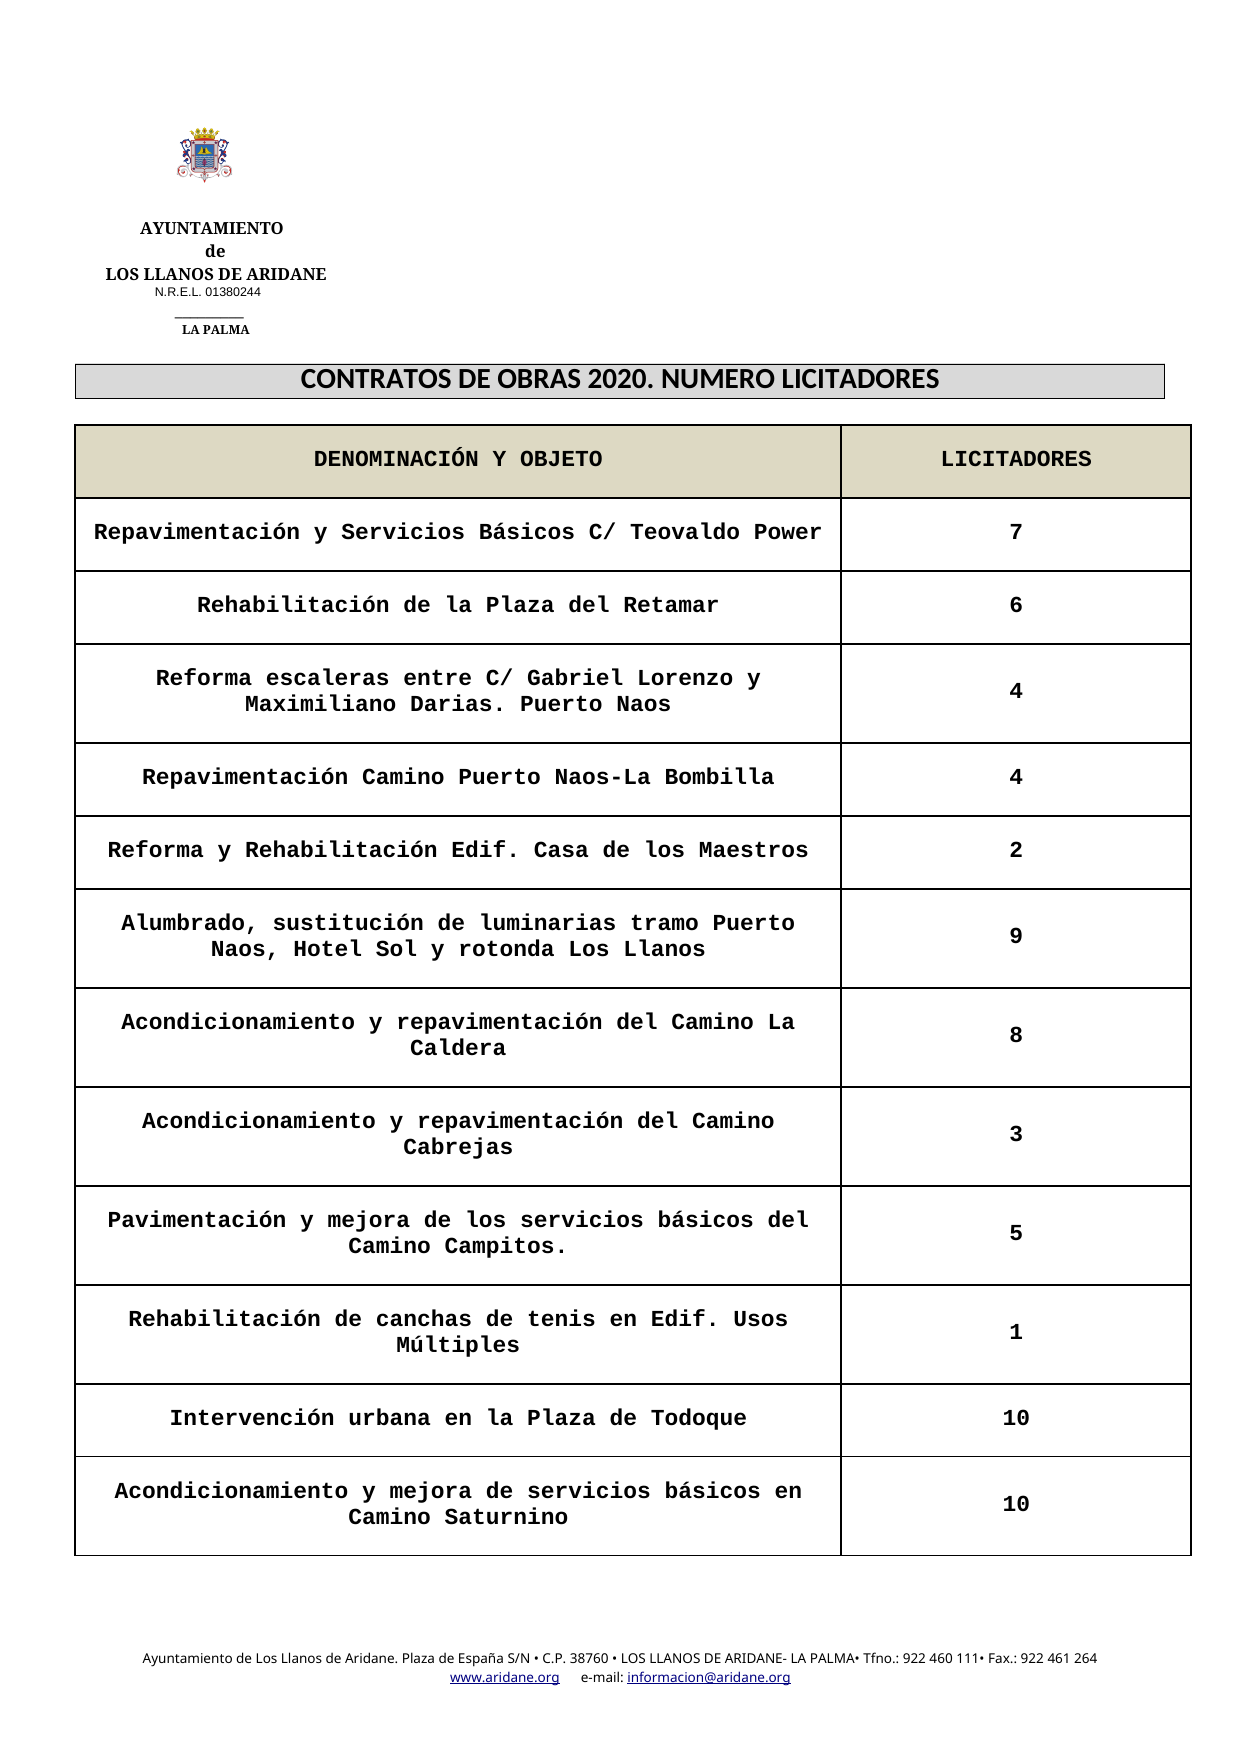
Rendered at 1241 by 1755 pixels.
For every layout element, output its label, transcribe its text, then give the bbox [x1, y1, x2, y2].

table_cell Rehabilitación de canchas de tenis en Edif. Usos Múltiples [76, 1286, 840, 1383]
table_cell 4 [842, 744, 1190, 815]
table_header LICITADORES [842, 426, 1190, 497]
table_cell Rehabilitación de la Plaza del Retamar [76, 572, 840, 643]
table_header DENOMINACIÓN Y OBJETO [76, 426, 840, 497]
table_cell 6 [842, 572, 1190, 643]
table_cell Pavimentación y mejora de los servicios básicos del Camino Campitos. [76, 1187, 840, 1284]
table_cell Repavimentación y Servicios Básicos C/ Teovaldo Power [76, 499, 840, 570]
table_cell 5 [842, 1187, 1190, 1284]
table_cell 10 [842, 1457, 1190, 1555]
table_cell 4 [842, 645, 1190, 742]
table_cell 3 [842, 1088, 1190, 1185]
table_cell Acondicionamiento y repavimentación del Camino Cabrejas [76, 1088, 840, 1185]
picture [176, 127, 233, 183]
table_cell 2 [842, 817, 1190, 888]
table_cell 7 [842, 499, 1190, 570]
table_cell 10 [842, 1385, 1190, 1456]
text CONTRATOS DE OBRAS 2020. NUMERO LICITADORES [76, 365, 1164, 398]
table_cell Alumbrado, sustitución de luminarias tramo Puerto Naos, Hotel Sol y rotonda Los Llanos [76, 890, 840, 987]
table_cell Acondicionamiento y mejora de servicios básicos en Camino Saturnino [76, 1457, 840, 1555]
table_cell Reforma y Rehabilitación Edif. Casa de los Maestros [76, 817, 840, 888]
table_cell 9 [842, 890, 1190, 987]
table_cell Acondicionamiento y repavimentación del Camino La Caldera [76, 989, 840, 1086]
table_cell Repavimentación Camino Puerto Naos-La Bombilla [76, 744, 840, 815]
table_cell 1 [842, 1286, 1190, 1383]
table_cell 8 [842, 989, 1190, 1086]
table_cell Reforma escaleras entre C/ Gabriel Lorenzo y Maximiliano Darias. Puerto Naos [76, 645, 840, 742]
table_cell Intervención urbana en la Plaza de Todoque [76, 1385, 840, 1456]
